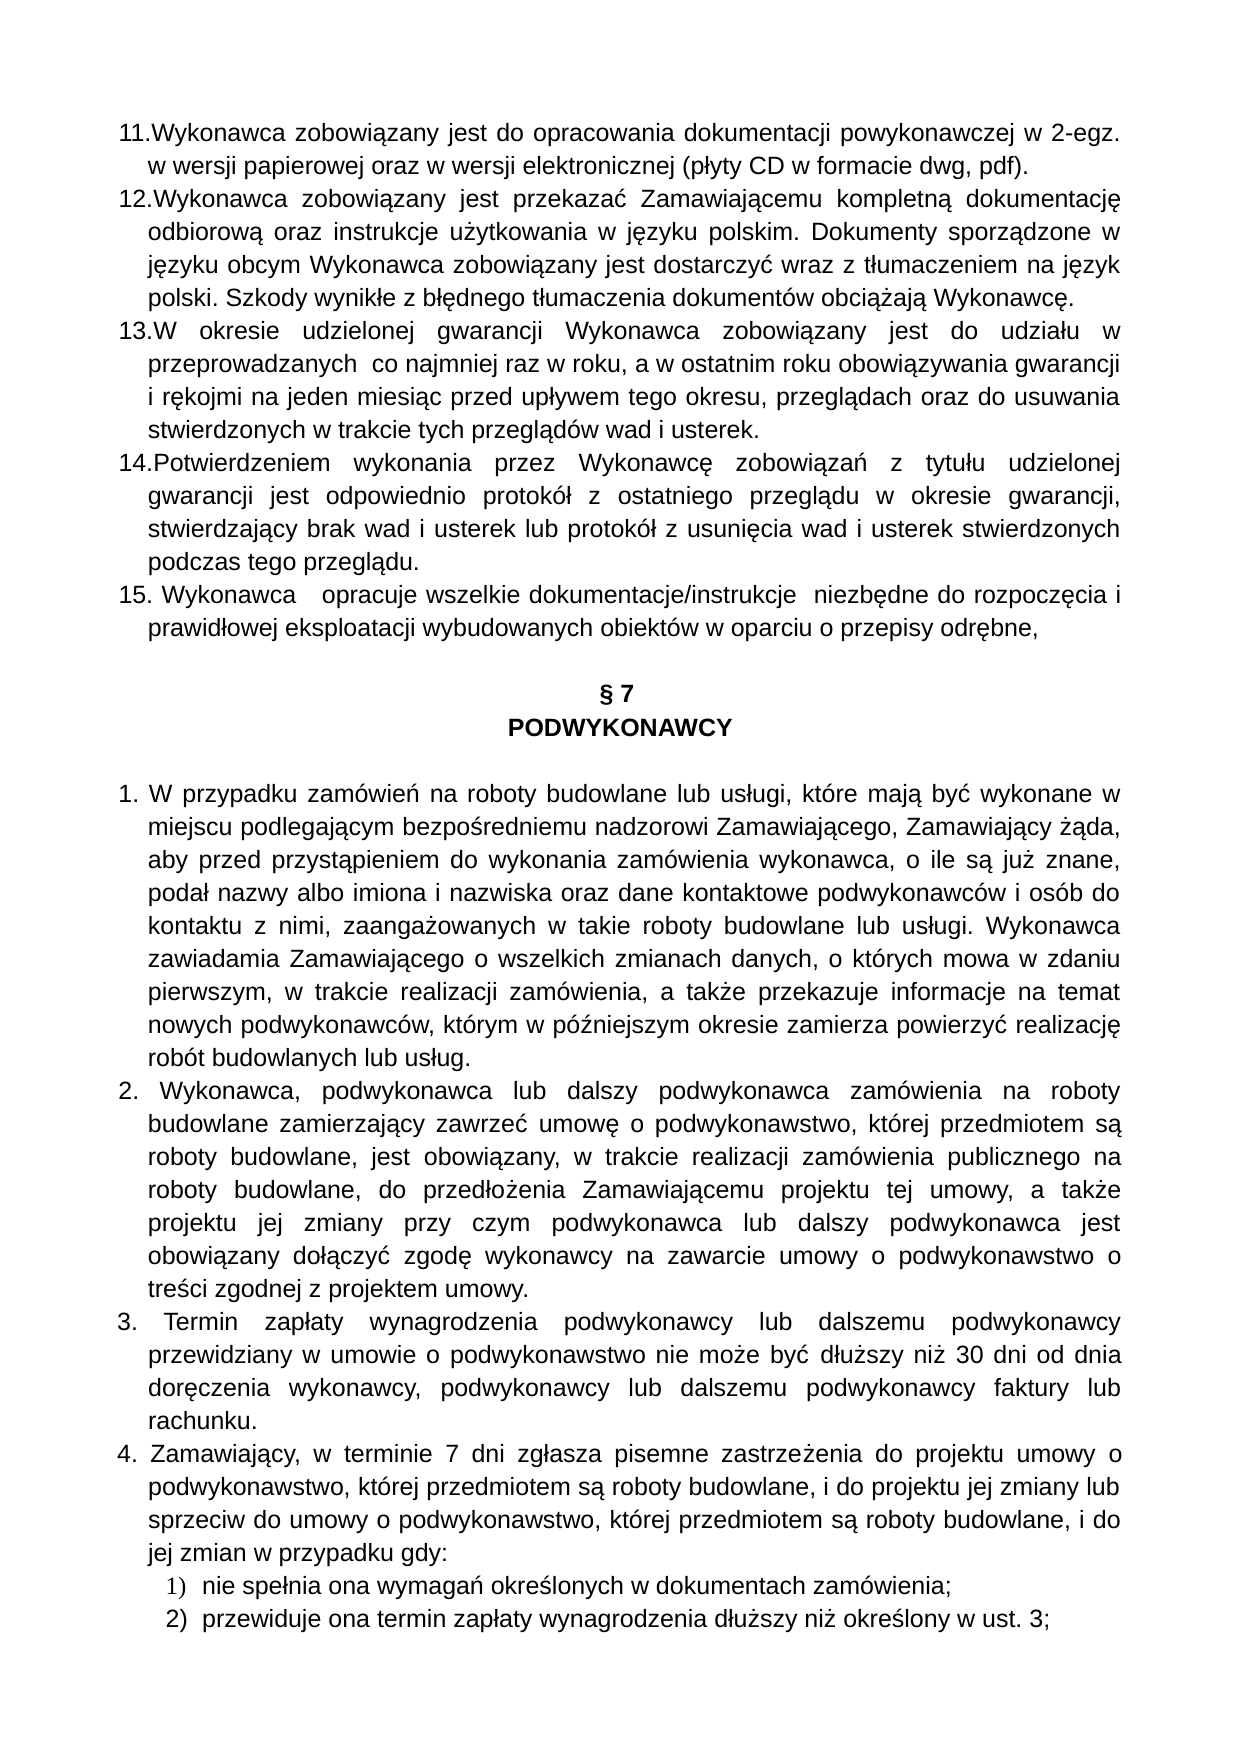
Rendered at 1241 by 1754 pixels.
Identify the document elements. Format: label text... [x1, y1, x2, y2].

text 15. Wykonawca opracuje wszelkie dokumentacje/instrukcje niezbędne do rozpoczęcia i prawidłowej eksploatacji wybudowanych obiektów w oparciu o przepisy odrębne, [118, 580, 1122, 642]
list przewiduje ona termin zapłaty wynagrodzenia dłuższy niż określony w ust. 3; [165, 1604, 1122, 1633]
text § 7 [118, 679, 1122, 708]
text 11.Wykonawca zobowiązany jest do opracowania dokumentacji powykonawczej w 2-egz. w wersji papierowej oraz w wersji elektronicznej (płyty CD w formacie dwg, pdf). [118, 118, 1122, 180]
text 4. Zamawiający, w terminie 7 dni zgłasza pisemne zastrzeżenia do projektu umowy o podwykonawstwo, której przedmiotem są roboty budowlane, i do projektu jej zmiany lub sprzeciw do umowy o podwykonawstwo, której przedmiotem są roboty budowlane, i do jej zmian w przypadku gdy: [117, 1439, 1122, 1567]
text 14.Potwierdzeniem wykonania przez Wykonawcę zobowiązań z tytułu udzielonej gwarancji jest odpowiednio protokół z ostatniego przeglądu w okresie gwarancji, stwierdzający brak wad i usterek lub protokół z usunięcia wad i usterek stwierdzonych podczas tego przeglądu. [118, 448, 1122, 576]
text 12.Wykonawca zobowiązany jest przekazać Zamawiającemu kompletną dokumentację odbiorową oraz instrukcje użytkowania w języku polskim. Dokumenty sporządzone w języku obcym Wykonawca zobowiązany jest dostarczyć wraz z tłumaczeniem na język polski. Szkody wynikłe z błędnego tłumaczenia dokumentów obciążają Wykonawcę. [118, 184, 1122, 312]
list nie spełnia ona wymagań określonych w dokumentach zamówienia; [165, 1571, 1122, 1600]
text PODWYKONAWCY [118, 712, 1122, 741]
text 2. Wykonawca, podwykonawca lub dalszy podwykonawca zamówienia na roboty budowlane zamierzający zawrzeć umowę o podwykonawstwo, której przedmiotem są roboty budowlane, jest obowiązany, w trakcie realizacji zamówienia publicznego na roboty budowlane, do przedłożenia Zamawiającemu projektu tej umowy, a także projektu jej zmiany przy czym podwykonawca lub dalszy podwykonawca jest obowiązany dołączyć zgodę wykonawcy na zawarcie umowy o podwykonawstwo o treści zgodnej z projektem umowy. [118, 1076, 1122, 1303]
text 1. W przypadku zamówień na roboty budowlane lub usługi, które mają być wykonane w miejscu podlegającym bezpośredniemu nadzorowi Zamawiającego, Zamawiający żąda, aby przed przystąpieniem do wykonania zamówienia wykonawca, o ile są już znane, podał nazwy albo imiona i nazwiska oraz dane kontaktowe podwykonawców i osób do kontaktu z nimi, zaangażowanych w takie roboty budowlane lub usługi. Wykonawca zawiadamia Zamawiającego o wszelkich zmianach danych, o których mowa w zdaniu pierwszym, w trakcie realizacji zamówienia, a także przekazuje informacje na temat nowych podwykonawców, którym w późniejszym okresie zamierza powierzyć realizację robót budowlanych lub usług. [118, 778, 1122, 1071]
text 13.W okresie udzielonej gwarancji Wykonawca zobowiązany jest do udziału w przeprowadzanych co najmniej raz w roku, a w ostatnim roku obowiązywania gwarancji i rękojmi na jeden miesiąc przed upływem tego okresu, przeglądach oraz do usuwania stwierdzonych w trakcie tych przeglądów wad i usterek. [118, 316, 1122, 444]
text 3. Termin zapłaty wynagrodzenia podwykonawcy lub dalszemu podwykonawcy przewidziany w umowie o podwykonawstwo nie może być dłuższy niż 30 dni od dnia doręczenia wykonawcy, podwykonawcy lub dalszemu podwykonawcy faktury lub rachunku. [117, 1307, 1122, 1435]
